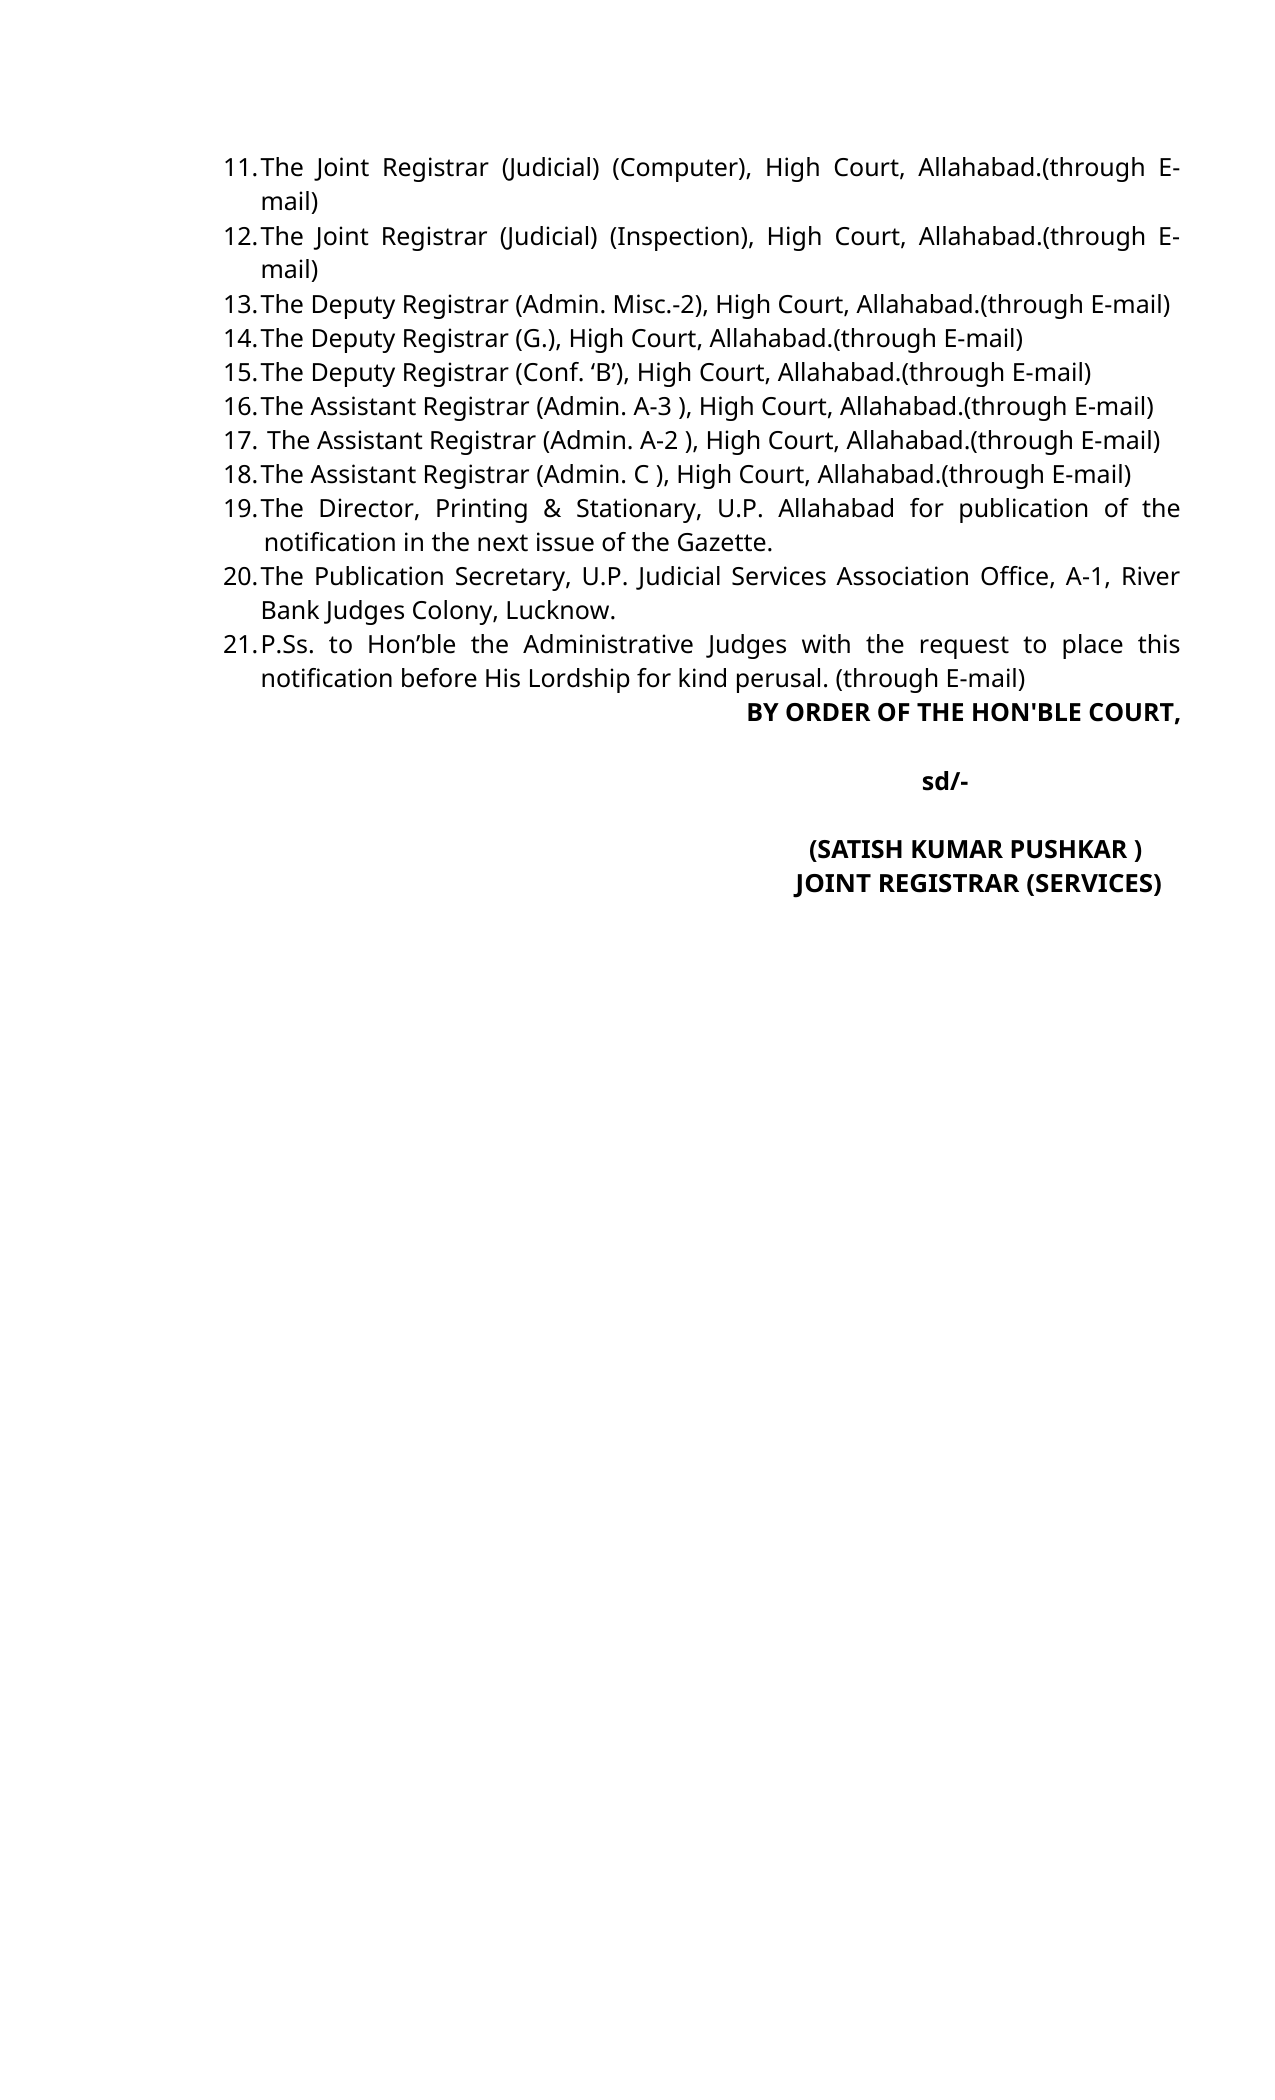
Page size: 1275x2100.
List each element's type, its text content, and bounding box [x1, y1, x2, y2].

list The Deputy Registrar (G.), High Court, Allahabad.(through E-mail) [223, 320, 1181, 354]
text sd/- [710, 763, 1181, 797]
text JOINT REGISTRAR (SERVICES) [185, 865, 1189, 899]
list The Deputy Registrar (Admin. Misc.-2), High Court, Allahabad.(through E-mail) [223, 286, 1181, 320]
list The Director, Printing & Stationary, U.P. Allahabad for publication of the notification in the next issue of the Gazette. [223, 491, 1181, 559]
list The Assistant Registrar (Admin. C ), High Court, Allahabad.(through E-mail) [223, 457, 1181, 491]
text (SATISH KUMAR PUSHKAR ) [185, 831, 1181, 865]
list The Assistant Registrar (Admin. A-2 ), High Court, Allahabad.(through E-mail) [223, 422, 1181, 457]
list The Deputy Registrar (Conf. ‘B’), High Court, Allahabad.(through E-mail) [223, 354, 1181, 388]
text BY ORDER OF THE HON'BLE COURT, [185, 695, 1181, 729]
list P.Ss. to Hon’ble the Administrative Judges with the request to place this notification before His Lordship for kind perusal. (through E-mail) [223, 627, 1181, 695]
list The Joint Registrar (Judicial) (Inspection), High Court, Allahabad.(through E-mail) [223, 218, 1181, 286]
list The Assistant Registrar (Admin. A-3 ), High Court, Allahabad.(through E-mail) [223, 388, 1181, 422]
list The Joint Registrar (Judicial) (Computer), High Court, Allahabad.(through E-mail) [223, 150, 1181, 218]
list The Publication Secretary, U.P. Judicial Services Association Office, A-1, River Bank Judges Colony, Lucknow. [223, 559, 1181, 627]
